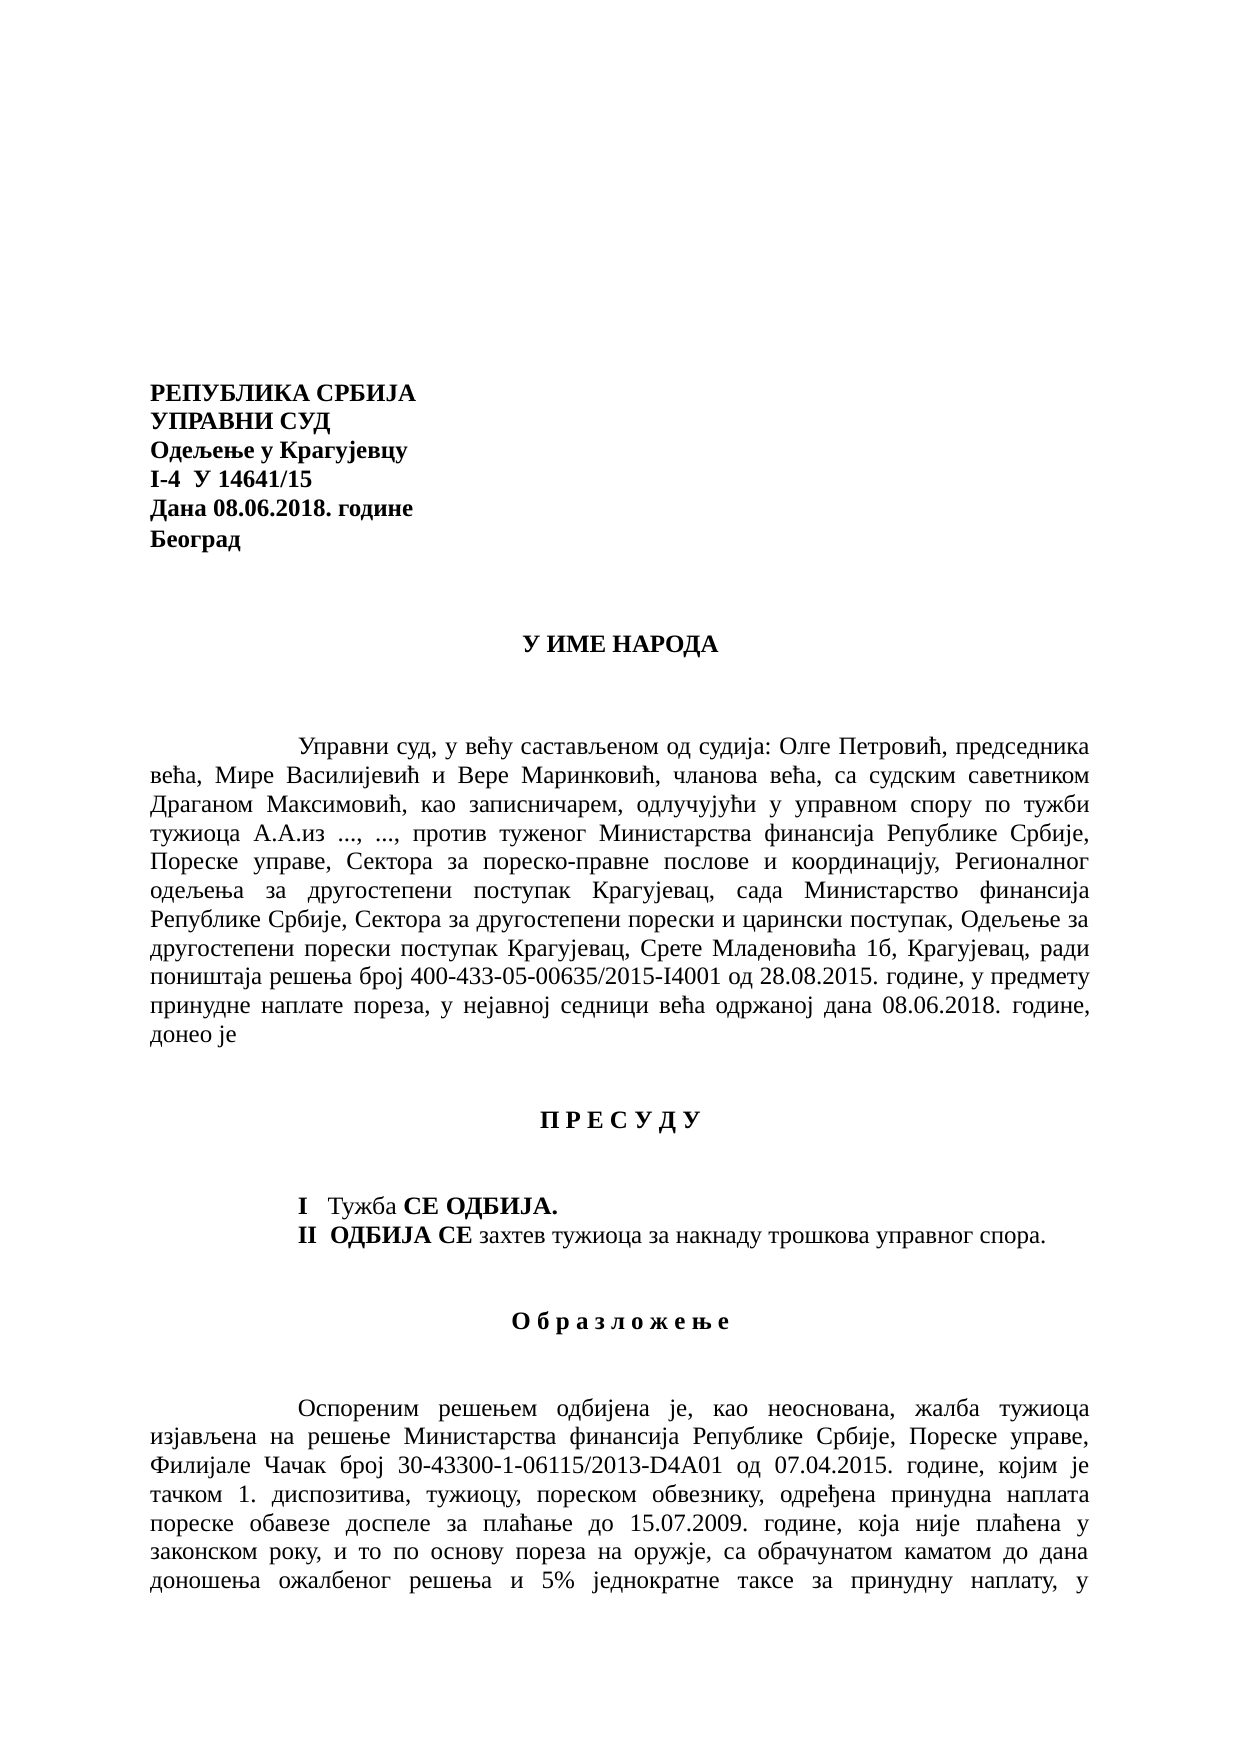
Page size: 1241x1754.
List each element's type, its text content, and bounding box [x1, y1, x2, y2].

text Одељење у Крагујевцу [150, 435, 1090, 464]
text У ИМЕ НАРОДА [150, 629, 1090, 658]
text РЕПУБЛИКА СРБИЈА [150, 378, 1090, 406]
text Београд [150, 524, 1090, 553]
text Дана 08.06.2018. године [150, 493, 1090, 521]
text Управни суд, у већу састављеном од судија: Олге Петровић, председника већа, Мире Василијевић и Вере Маринковић, чланова већа, са судским саветником Драганом Максимовић, као записничарем, одлучујући у управном спору по тужби тужиоца А.А.из ..., ..., против туженог Министарства финансија Републике Србије, Пореске управе, Сектора за пореско-правне послове и координацију, Регионалног одељења за другостепени поступак Крагујевац, сада Министарство финансија Републике Србије, Сектора за другостепени порески и царински поступак, Одељење за другостепени порески поступак Крагујевац, Срете Младеновића 1б, Крагујевац, ради поништаја решења број 400-433-05-00635/2015-I4001 од 28.08.2015. године, у предмету принудне наплате пореза, у нејавној седници већа одржаној дана 08.06.2018. године, донео је [150, 731, 1090, 1048]
text II ОДБИЈА СЕ захтев тужиоца за накнаду трошкова управног спора. [150, 1220, 1090, 1249]
text О б р а з л о ж е њ е [150, 1306, 1090, 1335]
text Оспореним решењем одбијена је, као неоснована, жалба тужиоца изјављена на решење Министарства финансија Републике Србије, Пореске управе, Филијале Чачак број 30-43300-1-06115/2013-D4А01 од 07.04.2015. године, којим је тачком 1. диспозитива, тужиоцу, пореском обвезнику, одређена принудна наплата пореске обавезе доспеле за плаћање до 15.07.2009. године, која није плаћена у законском року, и то по основу пореза на оружје, са обрачунатом каматом до дана доношења ожалбеног решења и 5% једнократне таксе за принудну наплату, у [150, 1393, 1090, 1594]
text I-4 У 14641/15 [150, 464, 1090, 493]
text I Тужба СЕ ОДБИЈА. [150, 1191, 1090, 1220]
text П Р Е С У Д У [150, 1105, 1090, 1134]
text УПРАВНИ СУД [150, 406, 1090, 435]
